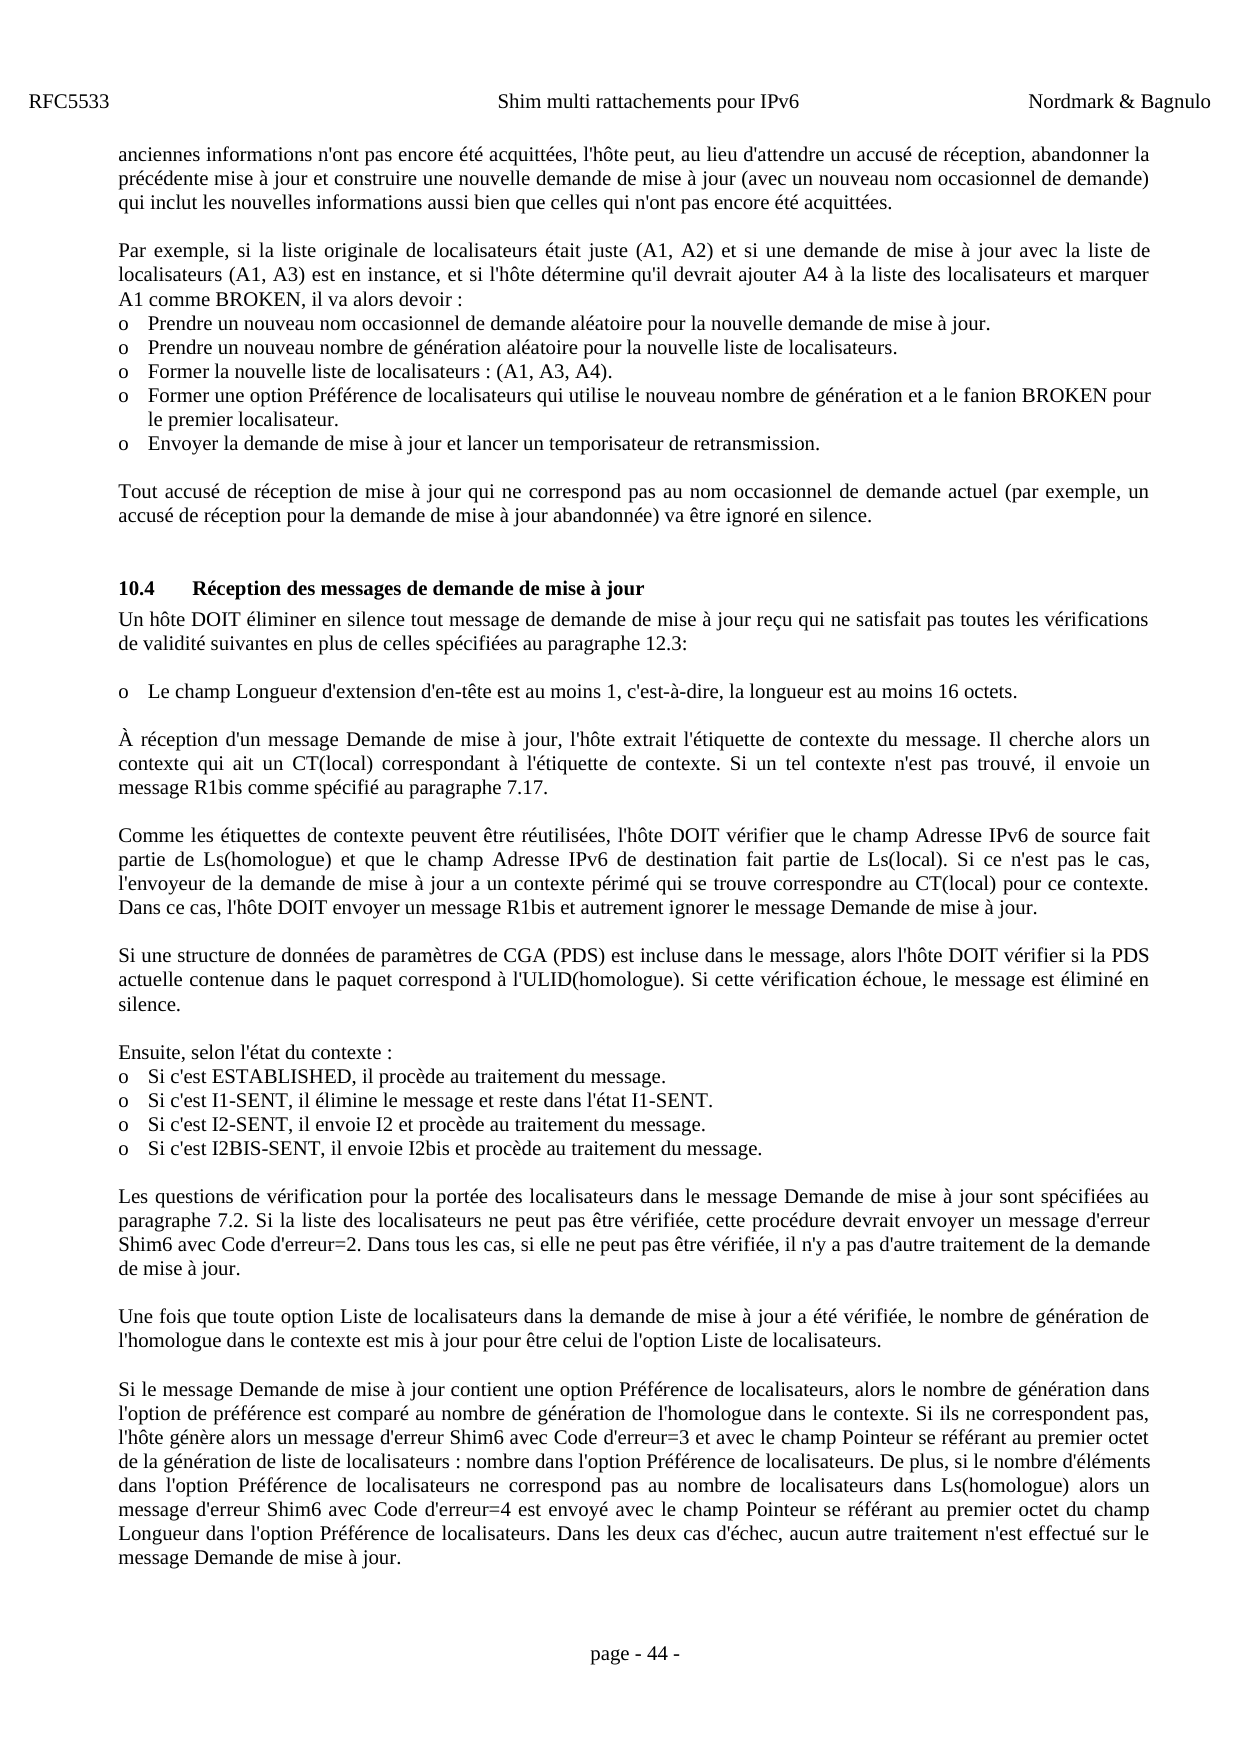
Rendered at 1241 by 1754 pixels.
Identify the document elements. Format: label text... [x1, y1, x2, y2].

text Un hôte DOIT éliminer en silence tout message de demande de mise à jour reçu qui ne satisfait pas toutes les vérifications de validité suivantes en plus de celles spécifiées au paragraphe 12.3: [118, 606, 1152, 654]
text Comme les étiquettes de contexte peuvent être réutilisées, l'hôte DOIT vérifier que le champ Adresse IPv6 de source fait partie de Ls(homologue) et que le champ Adresse IPv6 de destination fait partie de Ls(local). Si ce n'est pas le cas, l'envoyeur de la demande de mise à jour a un contexte périmé qui se trouve correspondre au CT(local) pour ce contexte. Dans ce cas, l'hôte DOIT envoyer un message R1bis et autrement ignorer le message Demande de mise à jour. [118, 823, 1152, 919]
text Les questions de vérification pour la portée des localisateurs dans le message Demande de mise à jour sont spécifiées au paragraphe 7.2. Si la liste des localisateurs ne peut pas être vérifiée, cette procédure devrait envoyer un message d'erreur Shim6 avec Code d'erreur=2. Dans tous les cas, si elle ne peut pas être vérifiée, il n'y a pas d'autre traitement de la demande de mise à jour. [118, 1184, 1152, 1280]
text Si le message Demande de mise à jour contient une option Préférence de localisateurs, alors le nombre de génération dans l'option de préférence est comparé au nombre de génération de l'homologue dans le contexte. Si ils ne correspondent pas, l'hôte génère alors un message d'erreur Shim6 avec Code d'erreur=3 et avec le champ Pointeur se référant au premier octet de la génération de liste de localisateurs : nombre dans l'option Préférence de localisateurs. De plus, si le nombre d'éléments dans l'option Préférence de localisateurs ne correspond pas au nombre de localisateurs dans Ls(homologue) alors un message d'erreur Shim6 avec Code d'erreur=4 est envoyé avec le champ Pointeur se référant au premier octet du champ Longueur dans l'option Préférence de localisateurs. Dans les deux cas d'échec, aucun autre traitement n'est effectué sur le message Demande de mise à jour. [118, 1376, 1152, 1569]
text À réception d'un message Demande de mise à jour, l'hôte extrait l'étiquette de contexte du message. Il cherche alors un contexte qui ait un CT(local) correspondant à l'étiquette de contexte. Si un tel contexte n'est pas trouvé, il envoie un message R1bis comme spécifié au paragraphe 7.17. [118, 727, 1152, 799]
text anciennes informations n'ont pas encore été acquittées, l'hôte peut, au lieu d'attendre un accusé de réception, abandonner la précédente mise à jour et construire une nouvelle demande de mise à jour (avec un nouveau nom occasionnel de demande) qui inclut les nouvelles informations aussi bien que celles qui n'ont pas encore été acquittées. [118, 142, 1152, 214]
text o Si c'est I2-SENT, il envoie I2 et procède au traitement du message. [118, 1112, 1152, 1136]
text o Envoyer la demande de mise à jour et lancer un temporisateur de retransmission. [118, 431, 1152, 455]
text o Le champ Longueur d'extension d'en-tête est au moins 1, c'est-à-dire, la longueur est au moins 16 octets. [118, 679, 1152, 703]
text o Former la nouvelle liste de localisateurs : (A1, A3, A4). [118, 359, 1152, 383]
text o Si c'est I2BIS-SENT, il envoie I2bis et procède au traitement du message. [118, 1136, 1152, 1160]
text o Former une option Préférence de localisateurs qui utilise le nouveau nombre de génération et a le fanion BROKEN pour le premier localisateur. [118, 383, 1152, 431]
text Par exemple, si la liste originale de localisateurs était juste (A1, A2) et si une demande de mise à jour avec la liste de localisateurs (A1, A3) est en instance, et si l'hôte détermine qu'il devrait ajouter A4 à la liste des localisateurs et marquer A1 comme BROKEN, il va alors devoir : [118, 238, 1152, 311]
text o Si c'est ESTABLISHED, il procède au traitement du message. [118, 1064, 1152, 1088]
text Une fois que toute option Liste de localisateurs dans la demande de mise à jour a été vérifiée, le nombre de génération de l'homologue dans le contexte est mis à jour pour être celui de l'option Liste de localisateurs. [118, 1304, 1152, 1352]
text o Prendre un nouveau nom occasionnel de demande aléatoire pour la nouvelle demande de mise à jour. [118, 311, 1152, 334]
text Ensuite, selon l'état du contexte : [118, 1039, 1152, 1064]
text o Si c'est I1-SENT, il élimine le message et reste dans l'état I1-SENT. [118, 1088, 1152, 1112]
subtitle 10.4 Réception des messages de demande de mise à jour [118, 576, 1152, 600]
text Tout accusé de réception de mise à jour qui ne correspond pas au nom occasionnel de demande actuel (par exemple, un accusé de réception pour la demande de mise à jour abandonnée) va être ignoré en silence. [118, 479, 1152, 527]
text Si une structure de données de paramètres de CGA (PDS) est incluse dans le message, alors l'hôte DOIT vérifier si la PDS actuelle contenue dans le paquet correspond à l'ULID(homologue). Si cette vérification échoue, le message est éliminé en silence. [118, 943, 1152, 1016]
text o Prendre un nouveau nombre de génération aléatoire pour la nouvelle liste de localisateurs. [118, 334, 1152, 359]
